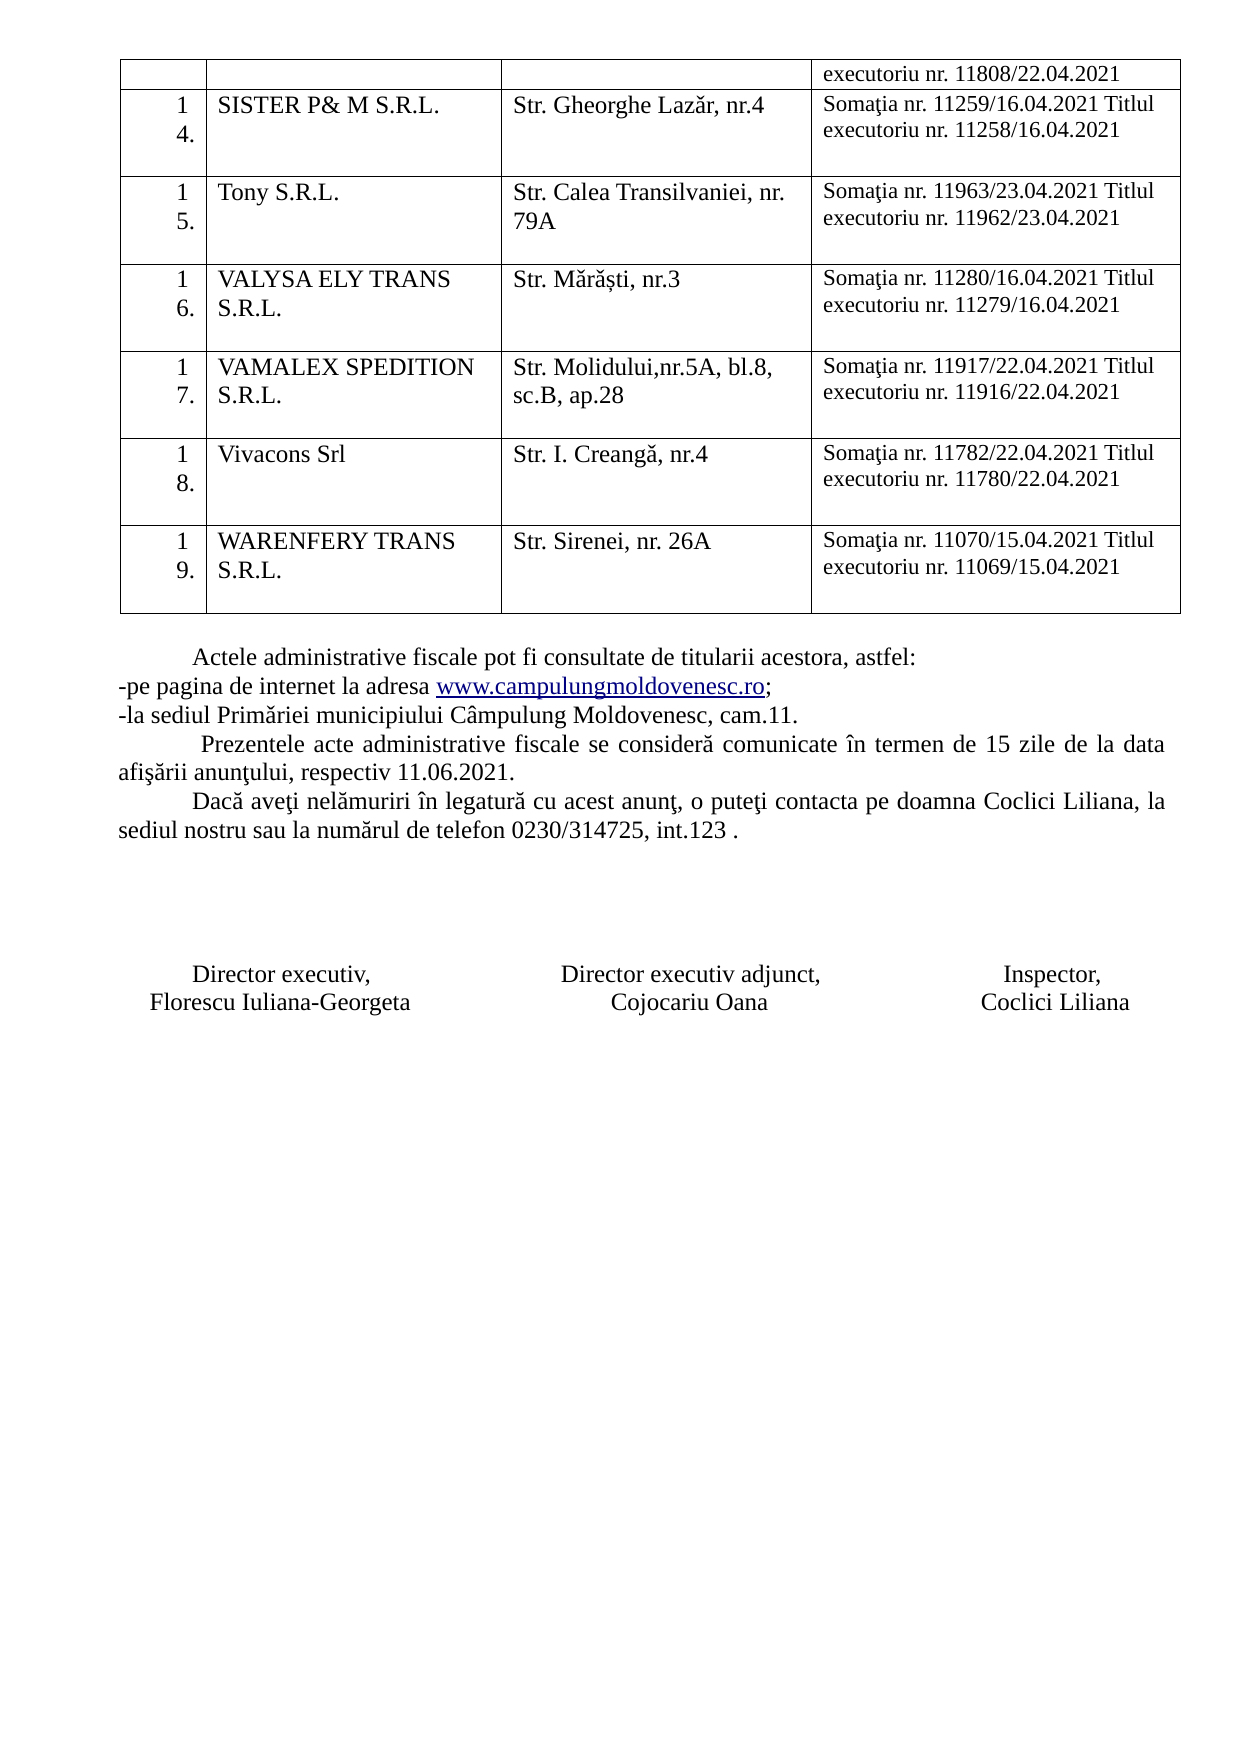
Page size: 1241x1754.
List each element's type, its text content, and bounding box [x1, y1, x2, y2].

table_cell [121, 90, 206, 176]
text Dacă aveţi nelămuriri în legatură cu acest anunţ, o puteţi contacta pe doamna Coclici Liliana, la sediul nostru sau la numărul de telefon 0230/314725, int.123 . [118, 786, 1167, 844]
table_cell Somaţia nr. 11782/22.04.2021 Titlul executoriu nr. 11780/22.04.2021 [812, 439, 1180, 525]
table_cell Tony S.R.L. [207, 177, 501, 263]
text Director executiv, Director executiv adjunct, Inspector, [118, 959, 1167, 987]
text Actele administrative fiscale pot fi consultate de titularii acestora, astfel: [118, 642, 1167, 671]
table_cell Str. Gheorghe Lazǎr, nr.4 [502, 90, 811, 176]
table_cell Str. Mǎrǎști, nr.3 [502, 265, 811, 351]
text -la sediul Primǎriei municipiului Câmpulung Moldovenesc, cam.11. [118, 700, 1167, 729]
table_cell Somaţia nr. 11963/23.04.2021 Titlul executoriu nr. 11962/23.04.2021 [812, 177, 1180, 263]
table_cell Somaţia nr. 11070/15.04.2021 Titlul executoriu nr. 11069/15.04.2021 [812, 526, 1180, 613]
text -pe pagina de internet la adresa www.campulungmoldovenesc.ro; [118, 671, 1167, 700]
text Prezentele acte administrative fiscale se consideră comunicate în termen de 15 zile de la data afişării anunţului, respectiv 11.06.2021. [118, 729, 1167, 786]
table_cell [121, 352, 206, 438]
table_cell Somaţia nr. 11259/16.04.2021 Titlul executoriu nr. 11258/16.04.2021 [812, 90, 1180, 176]
table_cell [121, 60, 206, 89]
table_cell [121, 439, 206, 525]
table_cell [121, 265, 206, 351]
table_cell Str. Sirenei, nr. 26A [502, 526, 811, 613]
table_cell WARENFERY TRANS S.R.L. [207, 526, 501, 613]
table_cell [207, 60, 501, 89]
text Florescu Iuliana-Georgeta Cojocariu Oana Coclici Liliana [118, 987, 1167, 1016]
table_cell Str. I. Creangǎ, nr.4 [502, 439, 811, 525]
table_cell SISTER P& M S.R.L. [207, 90, 501, 176]
table_cell Str. Molidului,nr.5A, bl.8, sc.B, ap.28 [502, 352, 811, 438]
table_cell [502, 60, 811, 89]
table_cell [121, 526, 206, 613]
table_cell Vivacons Srl [207, 439, 501, 525]
table_cell Somaţia nr. 11917/22.04.2021 Titlul executoriu nr. 11916/22.04.2021 [812, 352, 1180, 438]
table_cell Somaţia nr. 11280/16.04.2021 Titlul executoriu nr. 11279/16.04.2021 [812, 265, 1180, 351]
table_cell [121, 177, 206, 263]
table_cell VAMALEX SPEDITION S.R.L. [207, 352, 501, 438]
table_cell VALYSA ELY TRANS S.R.L. [207, 265, 501, 351]
table_cell Str. Calea Transilvaniei, nr. 79A [502, 177, 811, 263]
table_cell executoriu nr. 11808/22.04.2021 [812, 60, 1180, 89]
